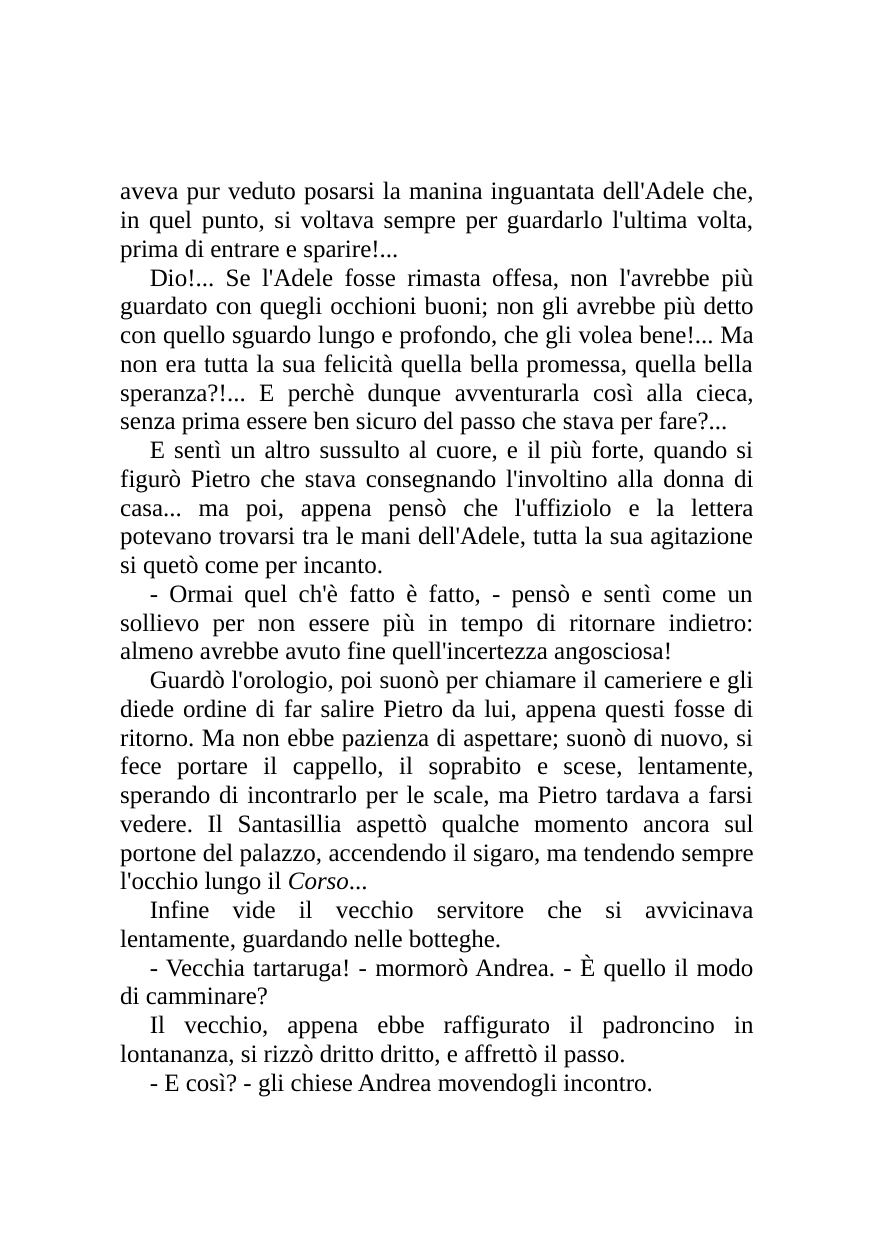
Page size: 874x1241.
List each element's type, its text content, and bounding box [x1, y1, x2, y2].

text Guardò l'orologio, poi suonò per chiamare il cameriere e gli diede ordine di far salire Pietro da lui, appena questi fosse di ritorno. Ma non ebbe pazienza di aspettare; suonò di nuovo, si fece portare il cappello, il soprabito e scese, lentamente, sperando di incontrarlo per le scale, ma Pietro tardava a farsi vedere. Il Santasillia aspettò qualche momento ancora sul portone del palazzo, accendendo il sigaro, ma tendendo sempre l'occhio lungo il Corso... [120, 665, 754, 895]
text Infine vide il vecchio servitore che si avvicinava lentamente, guardando nelle botteghe. [120, 895, 754, 953]
text Il vecchio, appena ebbe raffigurato il padroncino in lontananza, si rizzò dritto dritto, e affrettò il passo. [120, 1010, 754, 1068]
text - Vecchia tartaruga! - mormorò Andrea. - È quello il modo di camminare? [120, 953, 754, 1010]
text - Ormai quel ch'è fatto è fatto, - pensò e sentì come un sollievo per non essere più in tempo di ritornare indietro: almeno avrebbe avuto fine quell'incertezza angosciosa! [120, 579, 754, 665]
text Dio!... Se l'Adele fosse rimasta offesa, non l'avrebbe più guardato con quegli occhioni buoni; non gli avrebbe più detto con quello sguardo lungo e profondo, che gli volea bene!... Ma non era tutta la sua felicità quella bella promessa, quella bella speranza?!... E perchè dunque avventurarla così alla cieca, senza prima essere ben sicuro del passo che stava per fare?... [120, 263, 754, 435]
text E sentì un altro sussulto al cuore, e il più forte, quando si figurò Pietro che stava consegnando l'involtino alla donna di casa... ma poi, appena pensò che l'uffiziolo e la lettera potevano trovarsi tra le mani dell'Adele, tutta la sua agitazione si quetò come per incanto. [120, 435, 754, 579]
text aveva pur veduto posarsi la manina inguantata dell'Adele che, in quel punto, si voltava sempre per guardarlo l'ultima volta, prima di entrare e sparire!... [120, 176, 754, 263]
text - E così? - gli chiese Andrea movendogli incontro. [120, 1068, 754, 1096]
